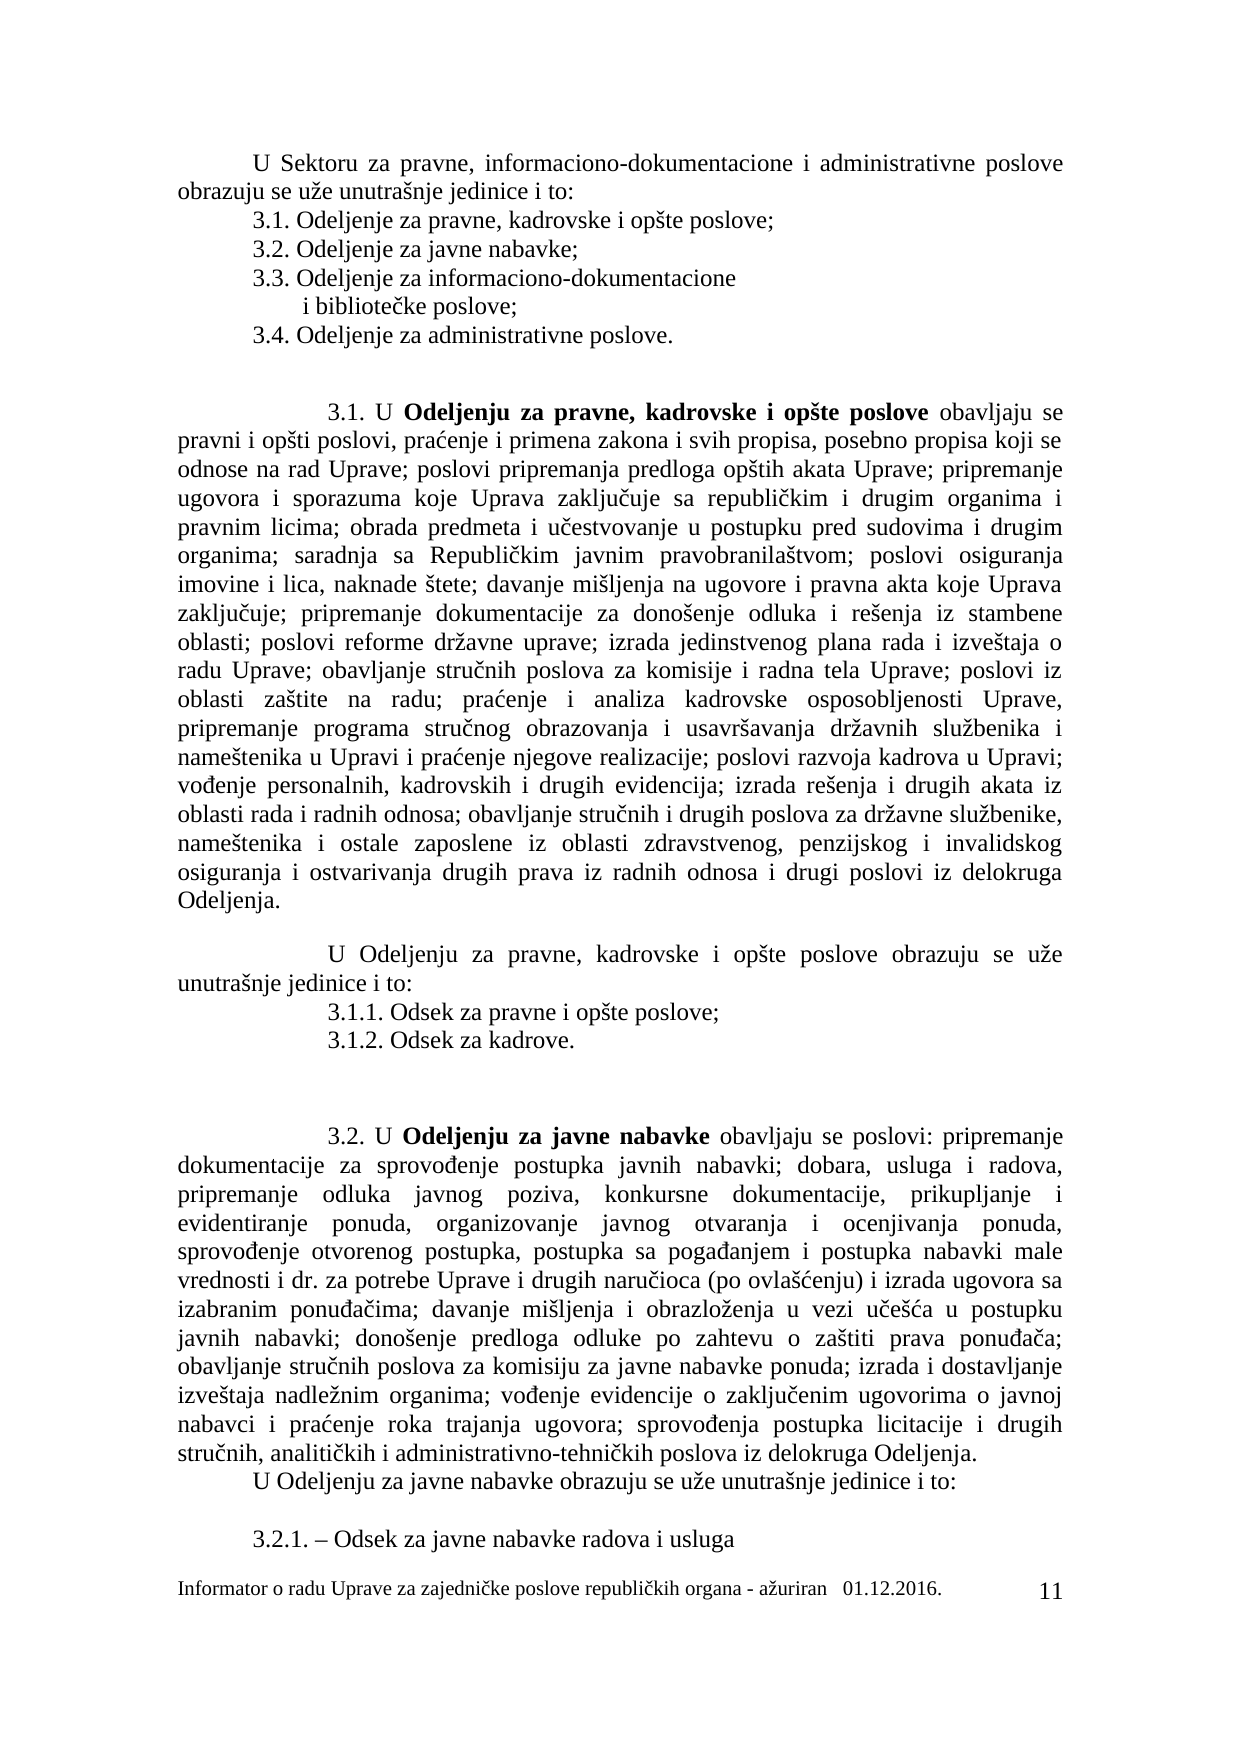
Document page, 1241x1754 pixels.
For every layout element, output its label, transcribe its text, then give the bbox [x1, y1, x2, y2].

text 3.2. U Odelјenju za javne nabavke obavlјaju se poslovi: pripremanje dokumentacije za sprovođenje postupka javnih nabavki; dobara, usluga i radova, pripremanje odluka javnog poziva, konkursne dokumentacije, prikuplјanje i evidentiranje ponuda, organizovanje javnog otvaranja i ocenjivanja ponuda, sprovođenje otvorenog postupka, postupka sa pogađanjem i postupka nabavki male vrednosti i dr. za potrebe Uprave i drugih naručioca (po ovlašćenju) i izrada ugovora sa izabranim ponuđačima; davanje mišlјenja i obrazloženja u vezi učešća u postupku javnih nabavki; donošenje predloga odluke po zahtevu o zaštiti prava ponuđača; obavlјanje stručnih poslova za komisiju za javne nabavke ponuda; izrada i dostavlјanje izveštaja nadležnim organima; vođenje evidencije o zaklјučenim ugovorima o javnoj nabavci i praćenje roka trajanja ugovora; sprovođenja postupka licitacije i drugih stručnih, analitičkih i administrativno-tehničkih poslova iz delokruga Odelјenja. [177, 1121, 1063, 1466]
text U Sektoru za pravne, informaciono-dokumentacione i administrativne poslove obrazuju se uže unutrašnje jedinice i to: [177, 148, 1063, 205]
text i bibliotečke poslove; [177, 291, 1063, 320]
text 3.4. Odelјenje za administrativne poslove. [177, 320, 1063, 349]
text 3.3. Odelјenje za informaciono-dokumentacione [177, 263, 1063, 291]
text U Odelјenju za pravne, kadrovske i opšte poslove obrazuju se uže unutrašnje jedinice i to: [177, 939, 1063, 997]
text 3.1. U Odelјenju za pravne, kadrovske i opšte poslove obavlјaju se pravni i opšti poslovi, praćenje i primena zakona i svih propisa, posebno propisa koji se odnose na rad Uprave; poslovi pripremanja predloga opštih akata Uprave; pripremanje ugovora i sporazuma koje Uprava zaklјučuje sa republičkim i drugim organima i pravnim licima; obrada predmeta i učestvovanje u postupku pred sudovima i drugim organima; saradnja sa Republičkim javnim pravobranilaštvom; poslovi osiguranja imovine i lica, naknade štete; davanje mišlјenja na ugovore i pravna akta koje Uprava zaklјučuje; pripremanje dokumentacije za donošenje odluka i rešenja iz stambene oblasti; poslovi reforme državne uprave; izrada jedinstvenog plana rada i izveštaja o radu Uprave; obavlјanje stručnih poslova za komisije i radna tela Uprave; poslovi iz oblasti zaštite na radu; praćenje i analiza kadrovske osposoblјenosti Uprave, pripremanje programa stručnog obrazovanja i usavršavanja državnih službenika i nameštenika u Upravi i praćenje njegove realizacije; poslovi razvoja kadrova u Upravi; vođenje personalnih, kadrovskih i drugih evidencija; izrada rešenja i drugih akata iz oblasti rada i radnih odnosa; obavlјanje stručnih i drugih poslova za državne službenike, nameštenika i ostale zaposlene iz oblasti zdravstvenog, penzijskog i invalidskog osiguranja i ostvarivanja drugih prava iz radnih odnosa i drugi poslovi iz delokruga Odelјenja. [177, 397, 1063, 914]
text 3.1. Odelјenje za pravne, kadrovske i opšte poslove; [177, 205, 1063, 234]
text U Odelјenju za javne nabavke obrazuju se uže unutrašnje jedinice i to: [177, 1466, 1063, 1495]
text 3.1.2. Odsek za kadrove. [177, 1026, 1063, 1054]
text 3.2. Odelјenje za javne nabavke; [177, 234, 1063, 263]
text 3.2.1. – Odsek za javne nabavke radova i usluga [177, 1524, 1063, 1553]
text 3.1.1. Odsek za pravne i opšte poslove; [177, 997, 1063, 1026]
